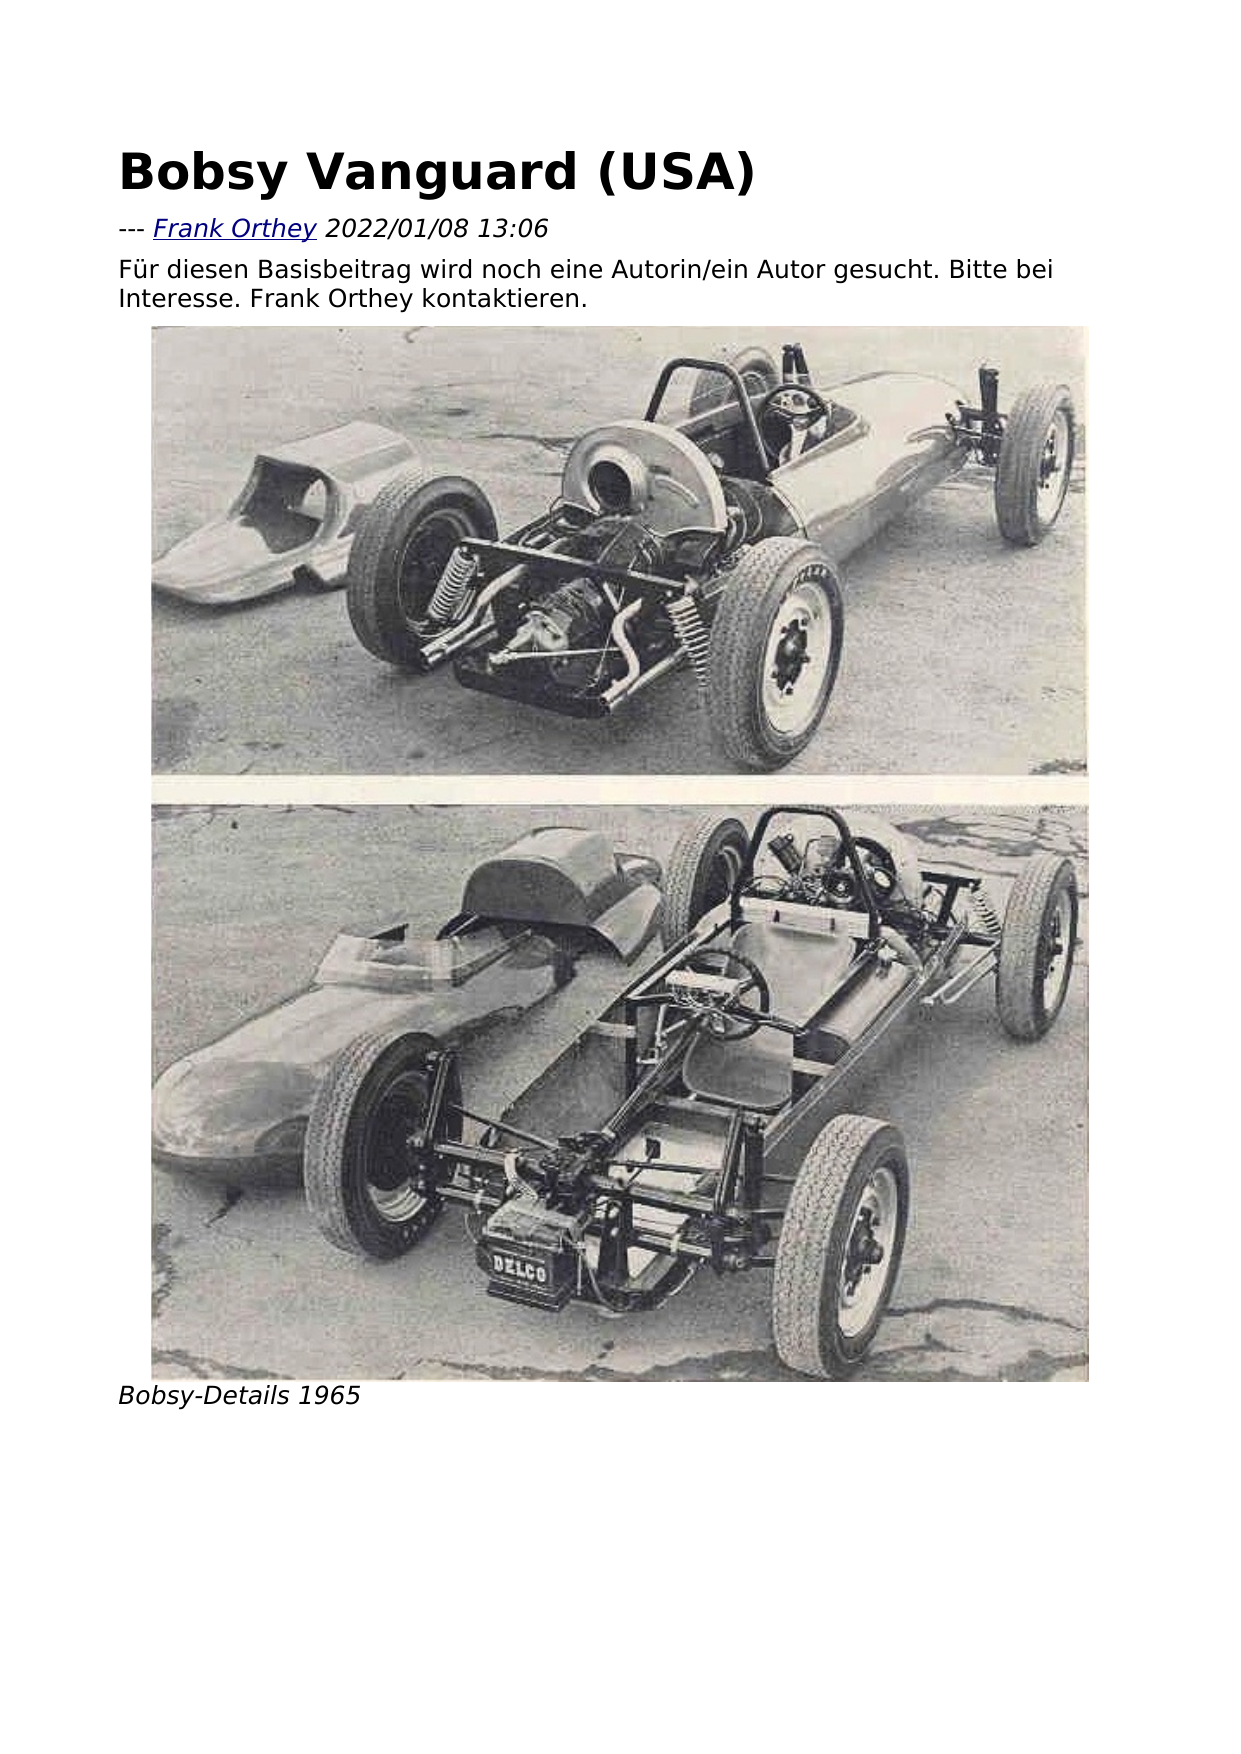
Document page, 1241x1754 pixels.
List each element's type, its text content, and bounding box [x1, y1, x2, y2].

text Bobsy-Details 1965 [118, 1058, 1122, 1410]
subtitle Bobsy Vanguard (USA) [118, 143, 1122, 201]
text Für diesen Basisbeitrag wird noch eine Autorin/ein Autor gesucht. Bitte bei Interesse. Frank Orthey kontaktieren. [118, 256, 1122, 314]
text --- Frank Orthey 2022/01/08 13:06 [118, 214, 1122, 243]
picture [151, 326, 1089, 1382]
